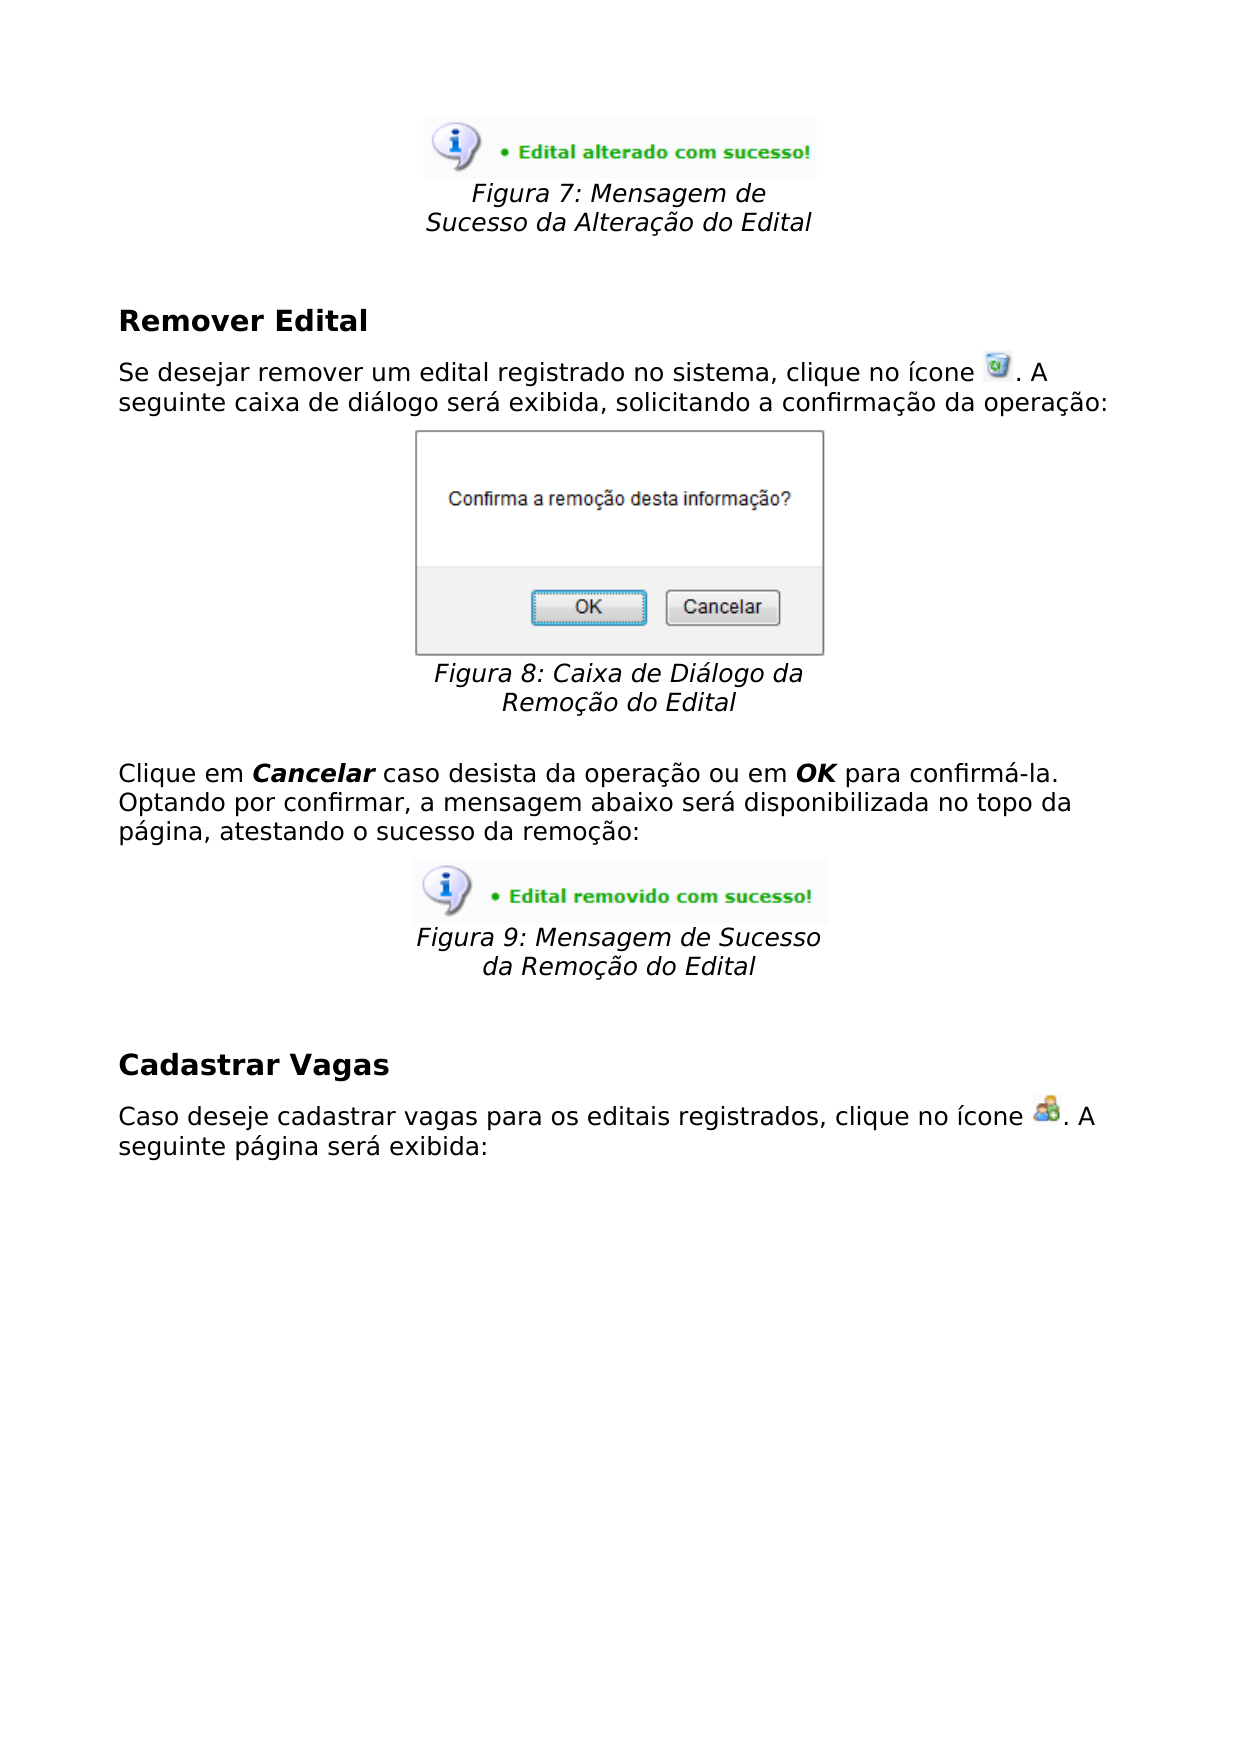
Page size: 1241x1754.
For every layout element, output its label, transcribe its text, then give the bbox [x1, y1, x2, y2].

text Figura 8: Caixa de Diálogo da Remoção do Edital [415, 659, 826, 717]
picture [423, 118, 817, 179]
picture [414, 429, 826, 659]
picture [983, 350, 1015, 382]
text Se desejar remover um edital registrado no sistema, clique no ícone . A seguinte caixa de diálogo será exibida, solicitando a confirmação da operação: [118, 351, 1122, 417]
picture [412, 859, 828, 924]
text Clique em Cancelar caso desista da operação ou em OK para confirmá-la. Optando por confirmar, a mensagem abaixo será disponibilizada no topo da página, atestando o sucesso da remoção: [118, 759, 1122, 847]
picture [1032, 1094, 1063, 1126]
text Figura 7: Mensagem de Sucesso da Alteração do Edital [423, 179, 817, 237]
text Caso deseje cadastrar vagas para os editais registrados, clique no ícone . A seguinte página será exibida: [118, 1094, 1122, 1161]
text Figura 9: Mensagem de Sucesso da Remoção do Edital [412, 924, 828, 981]
subtitle Cadastrar Vagas [118, 1048, 1122, 1082]
subtitle Remover Edital [118, 304, 1122, 338]
